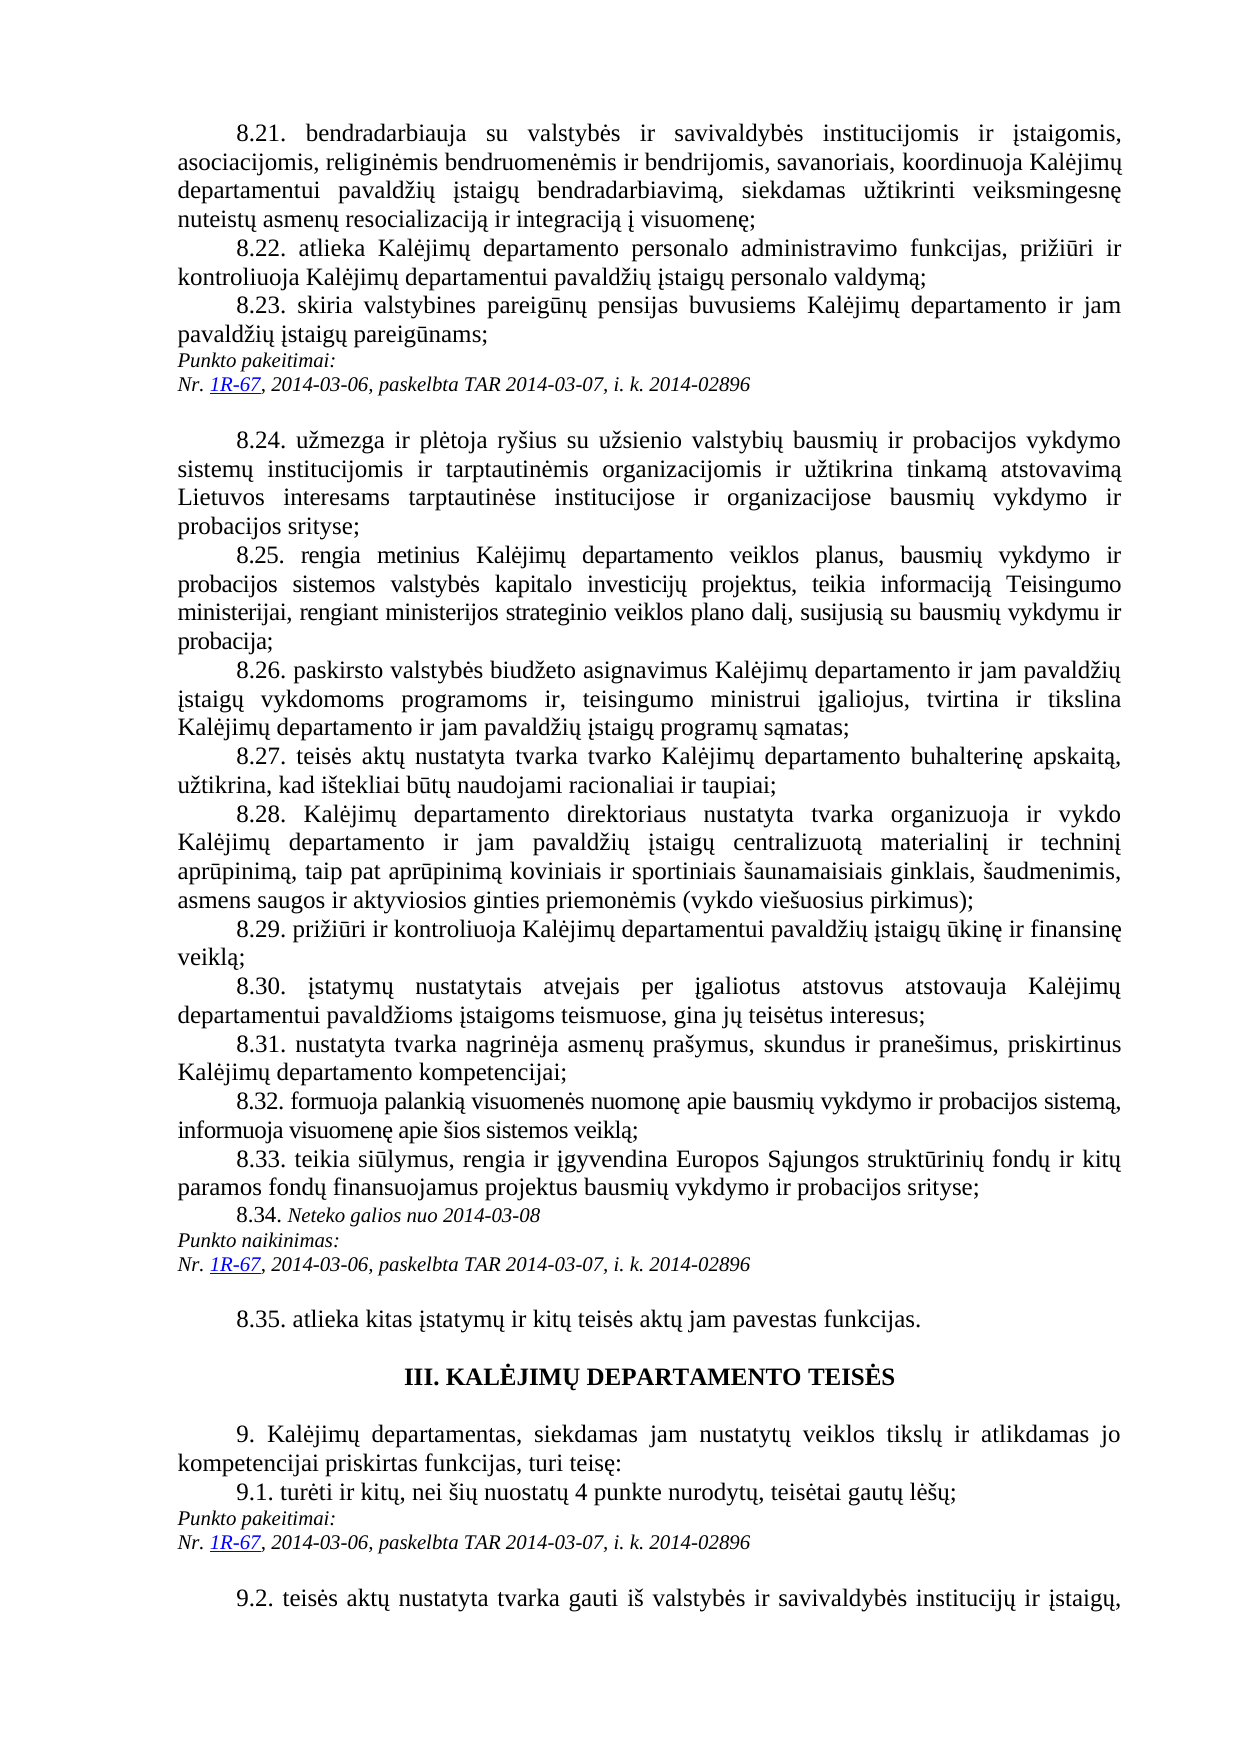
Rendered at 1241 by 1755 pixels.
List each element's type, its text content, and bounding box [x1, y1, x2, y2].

text Nr. 1R-67, 2014-03-06, paskelbta TAR 2014-03-07, i. k. 2014-02896 [177, 1530, 1122, 1554]
text 9. Kalėjimų departamentas, siekdamas jam nustatytų veiklos tikslų ir atlikdamas jo kompetencijai priskirtas funkcijas, turi teisę: [177, 1419, 1122, 1477]
text 8.32. formuoja palankią visuomenės nuomonę apie bausmių vykdymo ir probacijos sistemą, informuoja visuomenę apie šios sistemos veiklą; [177, 1086, 1122, 1144]
text 8.34. Neteko galios nuo 2014-03-08 [177, 1201, 1122, 1228]
text 8.28. Kalėjimų departamento direktoriaus nustatyta tvarka organizuoja ir vykdo Kalėjimų departamento ir jam pavaldžių įstaigų centralizuotą materialinį ir techninį aprūpinimą, taip pat aprūpinimą koviniais ir sportiniais šaunamaisiais ginklais, šaudmenimis, asmens saugos ir aktyviosios ginties priemonėmis (vykdo viešuosius pirkimus); [177, 799, 1122, 914]
text Nr. 1R-67, 2014-03-06, paskelbta TAR 2014-03-07, i. k. 2014-02896 [177, 372, 1122, 396]
text Punkto pakeitimai: [177, 348, 1122, 372]
text 8.24. užmezga ir plėtoja ryšius su užsienio valstybių bausmių ir probacijos vykdymo sistemų institucijomis ir tarptautinėmis organizacijomis ir užtikrina tinkamą atstovavimą Lietuvos interesams tarptautinėse institucijose ir organizacijose bausmių vykdymo ir probacijos srityse; [177, 425, 1122, 540]
text Nr. 1R-67, 2014-03-06, paskelbta TAR 2014-03-07, i. k. 2014-02896 [177, 1252, 1122, 1276]
text 9.1. turėti ir kitų, nei šių nuostatų 4 punkte nurodytų, teisėtai gautų lėšų; [177, 1477, 1122, 1506]
text 8.23. skiria valstybines pareigūnų pensijas buvusiems Kalėjimų departamento ir jam pavaldžių įstaigų pareigūnams; [177, 291, 1122, 348]
text Punkto naikinimas: [177, 1228, 1122, 1252]
text Punkto pakeitimai: [177, 1506, 1122, 1530]
text 8.26. paskirsto valstybės biudžeto asignavimus Kalėjimų departamento ir jam pavaldžių įstaigų vykdomoms programoms ir, teisingumo ministrui įgaliojus, tvirtina ir tikslina Kalėjimų departamento ir jam pavaldžių įstaigų programų sąmatas; [177, 655, 1122, 741]
text III. KALĖJIMŲ DEPARTAMENTO TEISĖS [177, 1362, 1122, 1391]
text 8.33. teikia siūlymus, rengia ir įgyvendina Europos Sąjungos struktūrinių fondų ir kitų paramos fondų finansuojamus projektus bausmių vykdymo ir probacijos srityse; [177, 1144, 1122, 1201]
text 8.29. prižiūri ir kontroliuoja Kalėjimų departamentui pavaldžių įstaigų ūkinę ir finansinę veiklą; [177, 914, 1122, 971]
text 8.35. atlieka kitas įstatymų ir kitų teisės aktų jam pavestas funkcijas. [177, 1304, 1122, 1333]
text 8.30. įstatymų nustatytais atvejais per įgaliotus atstovus atstovauja Kalėjimų departamentui pavaldžioms įstaigoms teismuose, gina jų teisėtus interesus; [177, 971, 1122, 1029]
text 8.21. bendradarbiauja su valstybės ir savivaldybės institucijomis ir įstaigomis, asociacijomis, religinėmis bendruomenėmis ir bendrijomis, savanoriais, koordinuoja Kalėjimų departamentui pavaldžių įstaigų bendradarbiavimą, siekdamas užtikrinti veiksmingesnę nuteistų asmenų resocializaciją ir integraciją į visuomenę; [177, 118, 1122, 233]
text 8.22. atlieka Kalėjimų departamento personalo administravimo funkcijas, prižiūri ir kontroliuoja Kalėjimų departamentui pavaldžių įstaigų personalo valdymą; [177, 233, 1122, 291]
text 8.31. nustatyta tvarka nagrinėja asmenų prašymus, skundus ir pranešimus, priskirtinus Kalėjimų departamento kompetencijai; [177, 1029, 1122, 1086]
text 8.25. rengia metinius Kalėjimų departamento veiklos planus, bausmių vykdymo ir probacijos sistemos valstybės kapitalo investicijų projektus, teikia informaciją Teisingumo ministerijai, rengiant ministerijos strateginio veiklos plano dalį, susijusią su bausmių vykdymu ir probacija; [177, 540, 1122, 655]
text 9.2. teisės aktų nustatyta tvarka gauti iš valstybės ir savivaldybės institucijų ir įstaigų, [177, 1583, 1122, 1611]
text 8.27. teisės aktų nustatyta tvarka tvarko Kalėjimų departamento buhalterinę apskaitą, užtikrina, kad ištekliai būtų naudojami racionaliai ir taupiai; [177, 741, 1122, 799]
